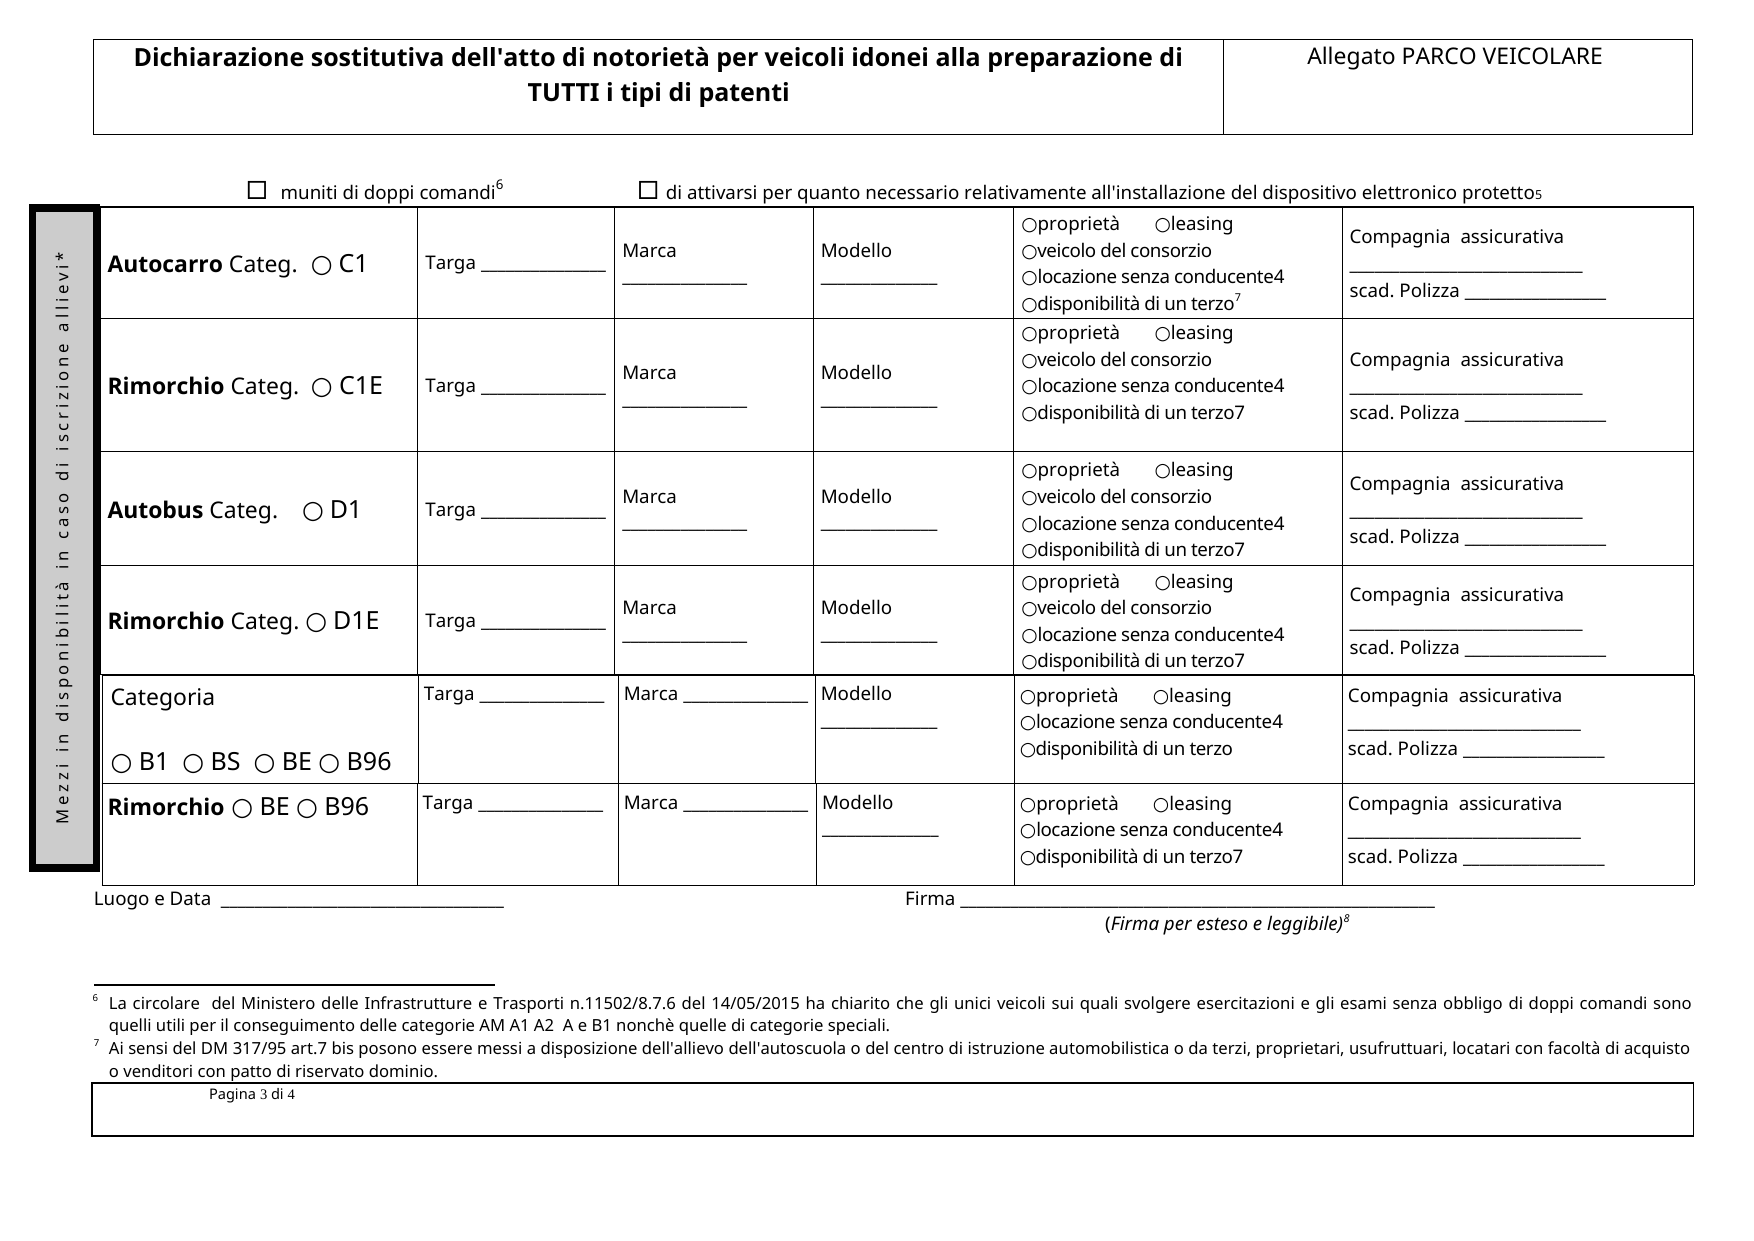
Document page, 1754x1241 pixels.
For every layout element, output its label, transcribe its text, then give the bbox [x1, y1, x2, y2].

table_cell Compagnia assicurativa ____________________________ scad. Polizza _________________ [1343, 452, 1693, 565]
table_header ○proprietà ○leasing ○veicolo del consorzio ○locazione senza conducente4 ○disponibilità di un terzo [1014, 208, 1342, 317]
table_header Compagnia assicurativa ____________________________ scad. Polizza _________________ [1343, 208, 1693, 317]
table_cell Marca _______________ [615, 566, 813, 674]
table_cell Marca _______________ [615, 319, 813, 451]
table_header Marca _______________ [619, 676, 815, 783]
table_cell Rimorchio Categ. ○ D1E [101, 566, 417, 674]
table_header Targa _______________ [419, 676, 618, 783]
table_cell Modello ______________ [814, 566, 1013, 674]
table_header Modello ______________ [814, 208, 1013, 317]
text  muniti di doppi comandi  di attivarsi per quanto necessario relativamente all'installazione del dispositivo elettronico protetto5 [94, 175, 1694, 206]
table_header Marca _______________ [615, 208, 813, 317]
table_header ○proprietà ○leasing ○locazione senza conducente4 ○disponibilità di un terzo7 [1015, 784, 1342, 885]
text Luogo e Data __________________________________ Firma _________________________________________________________ [94, 885, 1694, 911]
table_header ○proprietà ○leasing ○locazione senza conducente4 ○disponibilità di un terzo [1015, 676, 1342, 783]
table_cell Rimorchio Categ. ○ C1E [101, 319, 417, 451]
table_header Autocarro Categ. ○ C1 [101, 208, 417, 317]
table_header Compagnia assicurativa ____________________________ scad. Polizza _________________ [1343, 784, 1694, 885]
table_header Rimorchio ○ BE ○ B96 [103, 784, 417, 885]
table_cell ○proprietà ○leasing ○veicolo del consorzio ○locazione senza conducente4 ○disponibilità di un terzo7 [1014, 452, 1342, 565]
table_header Targa _______________ [418, 208, 614, 317]
table_header Modello ______________ [817, 784, 1014, 885]
table_cell Compagnia assicurativa ____________________________ scad. Polizza _________________ [1343, 319, 1693, 451]
text La circolare del Ministero delle Infrastrutture e Trasporti n.11502/8.7.6 del 14/05/2015 ha chiarito che gli unici veicoli sui quali svolgere esercitazioni e gli esami senza obbligo di doppi comandi sono quelli utili per il conseguimento delle categorie AM A1 A2 A e B1 nonchè quelle di categorie speciali. [92, 991, 1694, 1037]
table_cell Autobus Categ. ○ D1 [101, 452, 417, 565]
text (Firma per esteso e leggibile) [123, 911, 1694, 936]
table_header Categoria ○ B1 ○ BS ○ BE ○ B96 [103, 676, 418, 783]
table_header Compagnia assicurativa ____________________________ scad. Polizza _________________ [1343, 676, 1694, 783]
table_cell ○proprietà ○leasing ○veicolo del consorzio ○locazione senza conducente4 ○disponibilità di un terzo7 [1014, 566, 1342, 674]
table_cell Targa _______________ [418, 319, 614, 451]
table_cell Targa _______________ [418, 452, 614, 565]
table_cell ○proprietà ○leasing ○veicolo del consorzio ○locazione senza conducente4 ○disponibilità di un terzo7 [1014, 319, 1342, 451]
table_cell Compagnia assicurativa ____________________________ scad. Polizza _________________ [1343, 566, 1693, 674]
table_header Modello ______________ [816, 676, 1014, 783]
table_cell Marca _______________ [615, 452, 813, 565]
table_cell Modello ______________ [814, 319, 1013, 451]
table_cell Modello ______________ [814, 452, 1013, 565]
table_header Marca _______________ [619, 784, 816, 885]
table_cell Targa _______________ [418, 566, 614, 674]
table_header Targa _______________ [418, 784, 618, 885]
